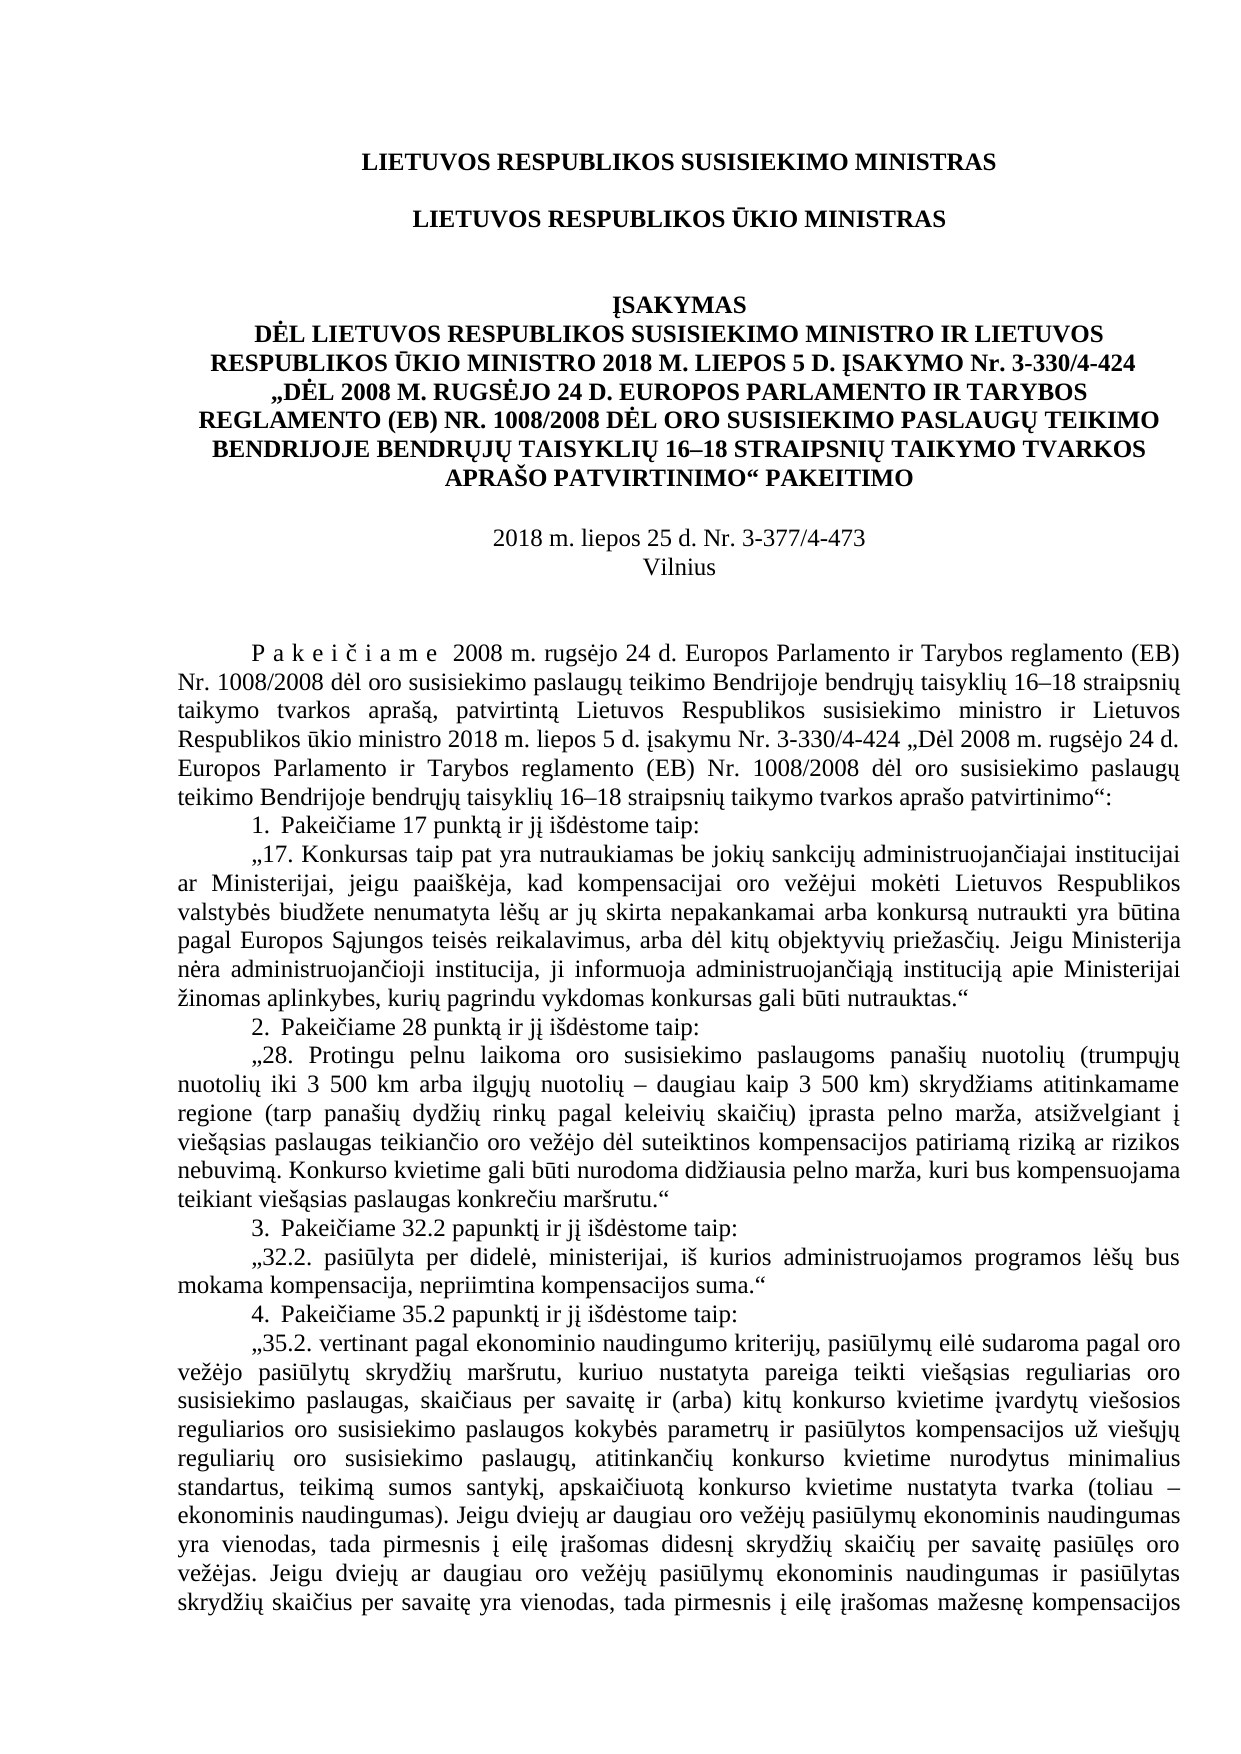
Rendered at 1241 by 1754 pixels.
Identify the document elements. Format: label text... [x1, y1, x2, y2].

text „17. Konkursas taip pat yra nutraukiamas be jokių sankcijų administruojančiajai institucijai ar Ministerijai, jeigu paaiškėja, kad kompensacijai oro vežėjui mokėti Lietuvos Respublikos valstybės biudžete nenumatyta lėšų ar jų skirta nepakankamai arba konkursą nutraukti yra būtina pagal Europos Sąjungos teisės reikalavimus, arba dėl kitų objektyvių priežasčių. Jeigu Ministerija nėra administruojančioji institucija, ji informuoja administruojančiąją instituciją apie Ministerijai žinomas aplinkybes, kurių pagrindu vykdomas konkursas gali būti nutrauktas.“ [177, 839, 1181, 1012]
text ĮSAKYMAS [177, 291, 1181, 319]
text LIETUVOS RESPUBLIKOS SUSISIEKIMO MINISTRAS [177, 147, 1181, 176]
text DĖL LIETUVOS RESPUBLIKOS SUSISIEKIMO MINISTRO IR LIETUVOS RESPUBLIKOS ŪKIO MINISTRO 2018 M. LIEPOS 5 D. ĮSAKYMO Nr. 3-330/4-424 [177, 319, 1181, 377]
text 1. Pakeičiame 17 punktą ir jį išdėstome taip: [251, 811, 1181, 839]
text 2018 m. liepos 25 d. Nr. 3-377/4-473 [177, 523, 1181, 552]
text „DĖL 2008 M. RUGSĖJO 24 D. EUROPOS PARLAMENTO IR TARYBOS REGLAMENTO (EB) NR. 1008/2008 DĖL ORO SUSISIEKIMO PASLAUGŲ TEIKIMO BENDRIJOJE BENDRŲJŲ TAISYKLIŲ 16–18 STRAIPSNIŲ TAIKYMO TVARKOS APRAŠO PATVIRTINIMO“ PAKEITIMO [177, 377, 1181, 492]
text 4. Pakeičiame 35.2 papunktį ir jį išdėstome taip: [251, 1299, 1181, 1328]
text P a k e i č i a m e 2008 m. rugsėjo 24 d. Europos Parlamento ir Tarybos reglamento (EB) Nr. 1008/2008 dėl oro susisiekimo paslaugų teikimo Bendrijoje bendrųjų taisyklių 16–18 straipsnių taikymo tvarkos aprašą, patvirtintą Lietuvos Respublikos susisiekimo ministro ir Lietuvos Respublikos ūkio ministro 2018 m. liepos 5 d. įsakymu Nr. 3-330/4-424 „Dėl 2008 m. rugsėjo 24 d. Europos Parlamento ir Tarybos reglamento (EB) Nr. 1008/2008 dėl oro susisiekimo paslaugų teikimo Bendrijoje bendrųjų taisyklių 16–18 straipsnių taikymo tvarkos aprašo patvirtinimo“: [177, 638, 1181, 811]
text „32.2. pasiūlyta per didelė, ministerijai, iš kurios administruojamos programos lėšų bus mokama kompensacija, nepriimtina kompensacijos suma.“ [177, 1242, 1181, 1299]
text 3. Pakeičiame 32.2 papunktį ir jį išdėstome taip: [251, 1213, 1181, 1242]
text „28. Protingu pelnu laikoma oro susisiekimo paslaugoms panašių nuotolių (trumpųjų nuotolių iki 3 500 km arba ilgųjų nuotolių – daugiau kaip 3 500 km) skrydžiams atitinkamame regione (tarp panašių dydžių rinkų pagal keleivių skaičių) įprasta pelno marža, atsižvelgiant į viešąsias paslaugas teikiančio oro vežėjo dėl suteiktinos kompensacijos patiriamą riziką ar rizikos nebuvimą. Konkurso kvietime gali būti nurodoma didžiausia pelno marža, kuri bus kompensuojama teikiant viešąsias paslaugas konkrečiu maršrutu.“ [177, 1041, 1181, 1213]
text „35.2. vertinant pagal ekonominio naudingumo kriterijų, pasiūlymų eilė sudaroma pagal oro vežėjo pasiūlytų skrydžių maršrutu, kuriuo nustatyta pareiga teikti viešąsias reguliarias oro susisiekimo paslaugas, skaičiaus per savaitę ir (arba) kitų konkurso kvietime įvardytų viešosios reguliarios oro susisiekimo paslaugos kokybės parametrų ir pasiūlytos kompensacijos už viešųjų reguliarių oro susisiekimo paslaugų, atitinkančių konkurso kvietime nurodytus minimalius standartus, teikimą sumos santykį, apskaičiuotą konkurso kvietime nustatyta tvarka (toliau – ekonominis naudingumas). Jeigu dviejų ar daugiau oro vežėjų pasiūlymų ekonominis naudingumas yra vienodas, tada pirmesnis į eilę įrašomas didesnį skrydžių skaičių per savaitę pasiūlęs oro vežėjas. Jeigu dviejų ar daugiau oro vežėjų pasiūlymų ekonominis naudingumas ir pasiūlytas skrydžių skaičius per savaitę yra vienodas, tada pirmesnis į eilę įrašomas mažesnę kompensacijos [177, 1328, 1181, 1616]
text LIETUVOS RESPUBLIKOS ŪKIO MINISTRAS [177, 204, 1181, 233]
text Vilnius [177, 552, 1181, 581]
text 2. Pakeičiame 28 punktą ir jį išdėstome taip: [251, 1012, 1181, 1041]
